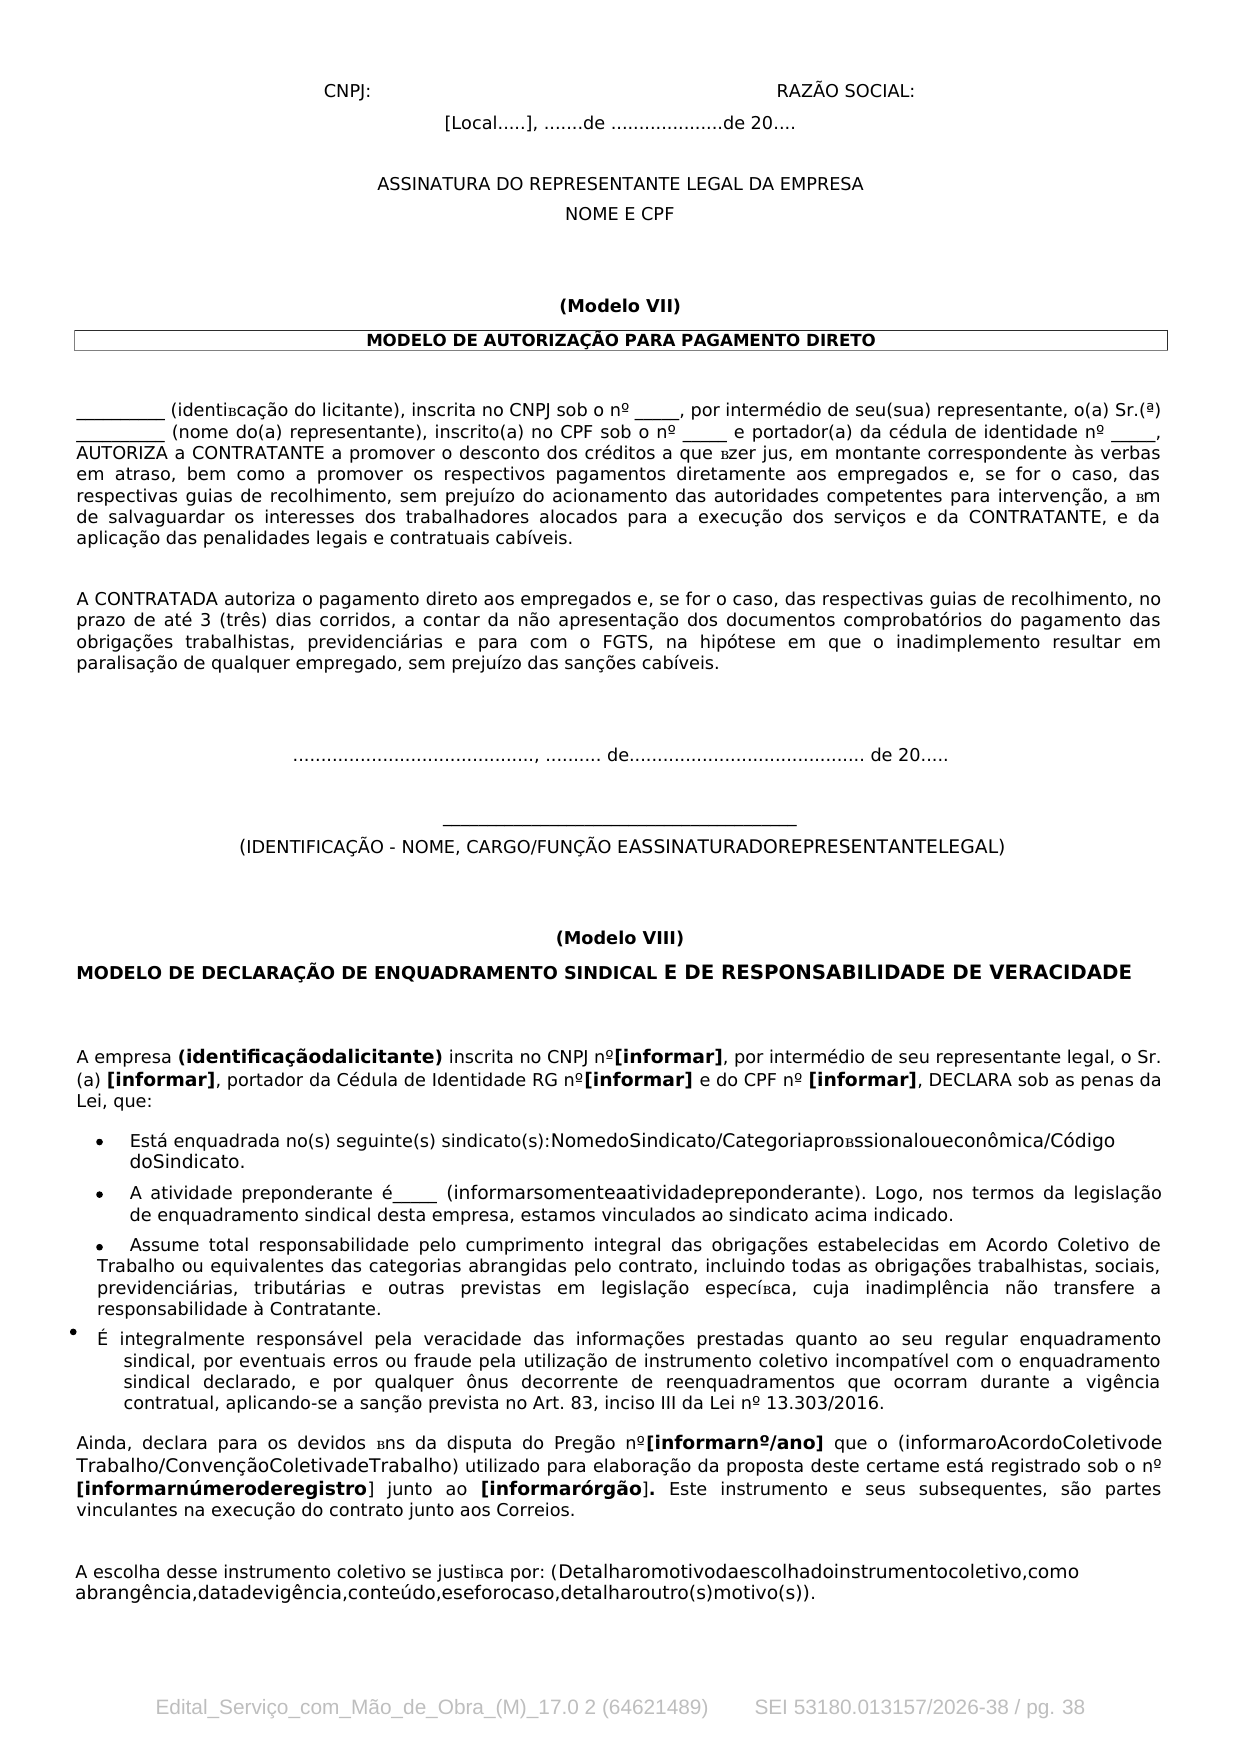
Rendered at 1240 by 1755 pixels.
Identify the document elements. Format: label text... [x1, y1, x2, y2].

text Ainda, declara para os devidos ns da disputa do Pregão nº[informarnº/ano] que o (informaroAcordoColetivode Trabalho/ConvençãoColetivadeTrabalho) utilizado para elaboração da proposta deste certame está registrado sob o nº [informarnúmeroderegistro] junto ao [informarórgão]. Este instrumento e seus subsequentes, são partes vinculantes na execução do contrato junto aos Correios. [76, 1432, 1162, 1521]
text ________________________________________ [78, 806, 1161, 826]
text A CONTRATADA autoriza o pagamento direto aos empregados e, se for o caso, das respectivas guias de recolhimento, no prazo de até 3 (três) dias corridos, a contar da não apresentação dos documentos comprobatórios do pagamento das obrigações trabalhistas, previdenciárias e para com o FGTS, na hipótese em que o inadimplemento resultar em paralisação de qualquer empregado, sem prejuízo das sanções cabíveis. [76, 589, 1162, 674]
text (Modelo VII) [78, 296, 1162, 317]
text [Local.....], .......de ....................de 20.... [78, 113, 1162, 134]
text A escolha desse instrumento coletivo se justica por: (Detalharomotivodaescolhadoinstrumentocoletivo,como abrangência,datadevigência,conteúdo,eseforocaso,detalharoutro(s)motivo(s)). [75, 1561, 1169, 1604]
text A empresa (identificaçãodalicitante) inscrita no CNPJ nº[informar], por intermédio de seu representante legal, o Sr.(a) [informar], portador da Cédula de Identidade RG nº[informar] e do CPF nº [informar], DECLARA sob as penas da Lei, que: [76, 1046, 1162, 1112]
text Está enquadrada no(s) seguinte(s) sindicato(s):NomedoSindicato/Categoriaprossionaloueconômica/Código doSindicato. [97, 1131, 1169, 1173]
text NOME E CPF [78, 204, 1161, 225]
text ASSINATURA DO REPRESENTANTE LEGAL DA EMPRESA [78, 174, 1163, 195]
text Assume total responsabilidade pelo cumprimento integral das obrigações estabelecidas em Acordo Coletivo de Trabalho ou equivalentes das categorias abrangidas pelo contrato, incluindo todas as obrigações trabalhistas, sociais, previdenciárias, tributárias e outras previstas em legislação especíca, cuja inadimplência não transfere a responsabilidade à Contratante. [97, 1235, 1162, 1320]
text É integralmente responsável pela veracidade das informações prestadas quanto ao seu regular enquadramento sindical, por eventuais erros ou fraude pela utilização de instrumento coletivo incompatível com o enquadramento sindical declarado, e por qualquer ônus decorrente de reenquadramentos que ocorram durante a vigência contratual, aplicando-se a sanção prevista no Art. 83, inciso III da Lei nº 13.303/2016. [97, 1329, 1162, 1414]
text (IDENTIFICAÇÃO - NOME, CARGO/FUNÇÃO EASSINATURADOREPRESENTANTELEGAL) [78, 836, 1166, 858]
text CNPJ: RAZÃO SOCIAL: [71, 75, 1169, 103]
text MODELO DE DECLARAÇÃO DE ENQUADRAMENTO SINDICAL E DE RESPONSABILIDADE DE VERACIDADE [76, 961, 1169, 984]
text __________ (identicação do licitante), inscrita no CNPJ sob o nº _____, por intermédio de seu(sua) representante, o(a) Sr.(ª) __________ (nome do(a) representante), inscrito(a) no CPF sob o nº _____ e portador(a) da cédula de identidade nº _____, AUTORIZA a CONTRATANTE a promover o desconto dos créditos a que zer jus, em montante correspondente às verbas em atraso, bem como a promover os respectivos pagamentos diretamente aos empregados e, se for o caso, das respectivas guias de recolhimento, sem prejuízo do acionamento das autoridades competentes para intervenção, a m de salvaguardar os interesses dos trabalhadores alocados para a execução dos serviços e da CONTRATANTE, e da aplicação das penalidades legais e contratuais cabíveis. [76, 400, 1162, 549]
text A atividade preponderante é_____ (informarsomenteaatividadepreponderante). Logo, nos termos da legislação de enquadramento sindical desta empresa, estamos vinculados ao sindicato acima indicado. [97, 1182, 1162, 1226]
subtitle MODELO DE AUTORIZAÇÃO PARA PAGAMENTO DIRETO [75, 331, 1167, 350]
text ..........................................., .......... de.......................................... de 20..... [78, 745, 1164, 765]
text (Modelo VIII) [78, 928, 1162, 949]
